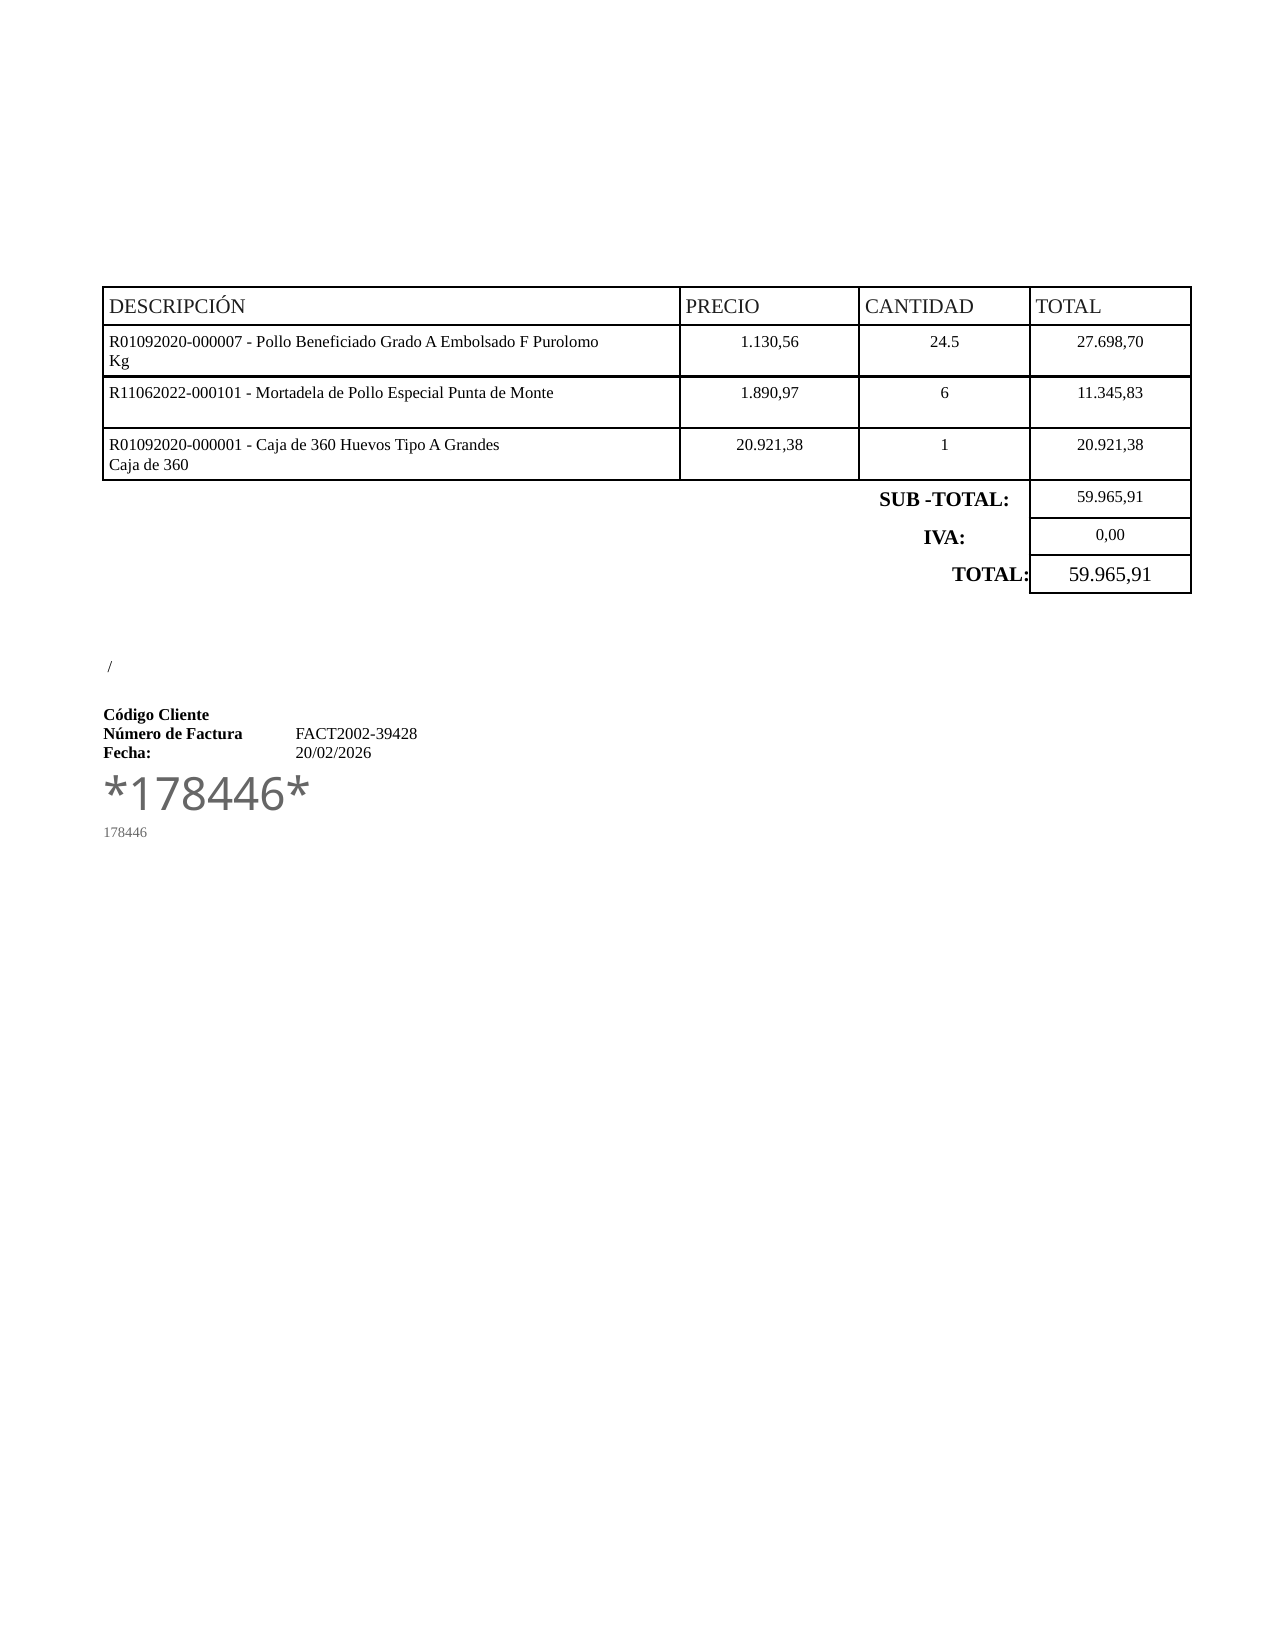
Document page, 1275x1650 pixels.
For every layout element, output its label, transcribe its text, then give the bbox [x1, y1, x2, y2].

table_cell IVA: [859, 517, 1029, 554]
table_cell 27.698,70 [1031, 326, 1190, 375]
table_cell Número de Factura [103, 724, 295, 743]
table_cell 1 [860, 429, 1029, 479]
table_header [103, 594, 858, 618]
table_cell [103, 481, 859, 592]
table_cell 20/02/2026 [295, 743, 517, 762]
table_cell 20.921,38 [1031, 429, 1190, 479]
table_cell SUB -TOTAL: [859, 481, 1029, 517]
table_header DESCRIPCIÓN [104, 288, 679, 323]
table_cell 59.965,91 [1031, 556, 1190, 592]
table_header PRECIO [681, 288, 858, 323]
table_cell TOTAL: [859, 554, 1029, 592]
table_cell [103, 618, 858, 637]
table_header Código Cliente [103, 704, 295, 723]
table_cell 1.890,97 [681, 378, 858, 427]
table_header [295, 704, 517, 723]
table_header CANTIDAD [860, 288, 1029, 323]
table_cell 11.345,83 [1031, 378, 1190, 427]
table_cell FACT2002-39428 [295, 724, 517, 743]
table_cell [103, 637, 858, 656]
text *178446* [103, 762, 1137, 824]
table_cell / [103, 656, 858, 676]
table_cell 6 [860, 378, 1029, 427]
table_cell 24.5 [860, 326, 1029, 375]
table_header TOTAL [1031, 288, 1190, 323]
table_cell R11062022-000101 - Mortadela de Pollo Especial Punta de Monte [104, 378, 679, 427]
table_cell R01092020-000001 - Caja de 360 Huevos Tipo A Grandes Caja de 360 [104, 429, 679, 479]
table_cell 1.130,56 [681, 326, 858, 375]
table_cell Fecha: [103, 743, 295, 762]
text 178446 [103, 824, 1137, 841]
table_cell R01092020-000007 - Pollo Beneficiado Grado A Embolsado F Purolomo Kg [104, 326, 679, 375]
table_cell 20.921,38 [681, 429, 858, 479]
table_cell 59.965,91 [1031, 481, 1190, 517]
table_cell 0,00 [1031, 519, 1190, 554]
